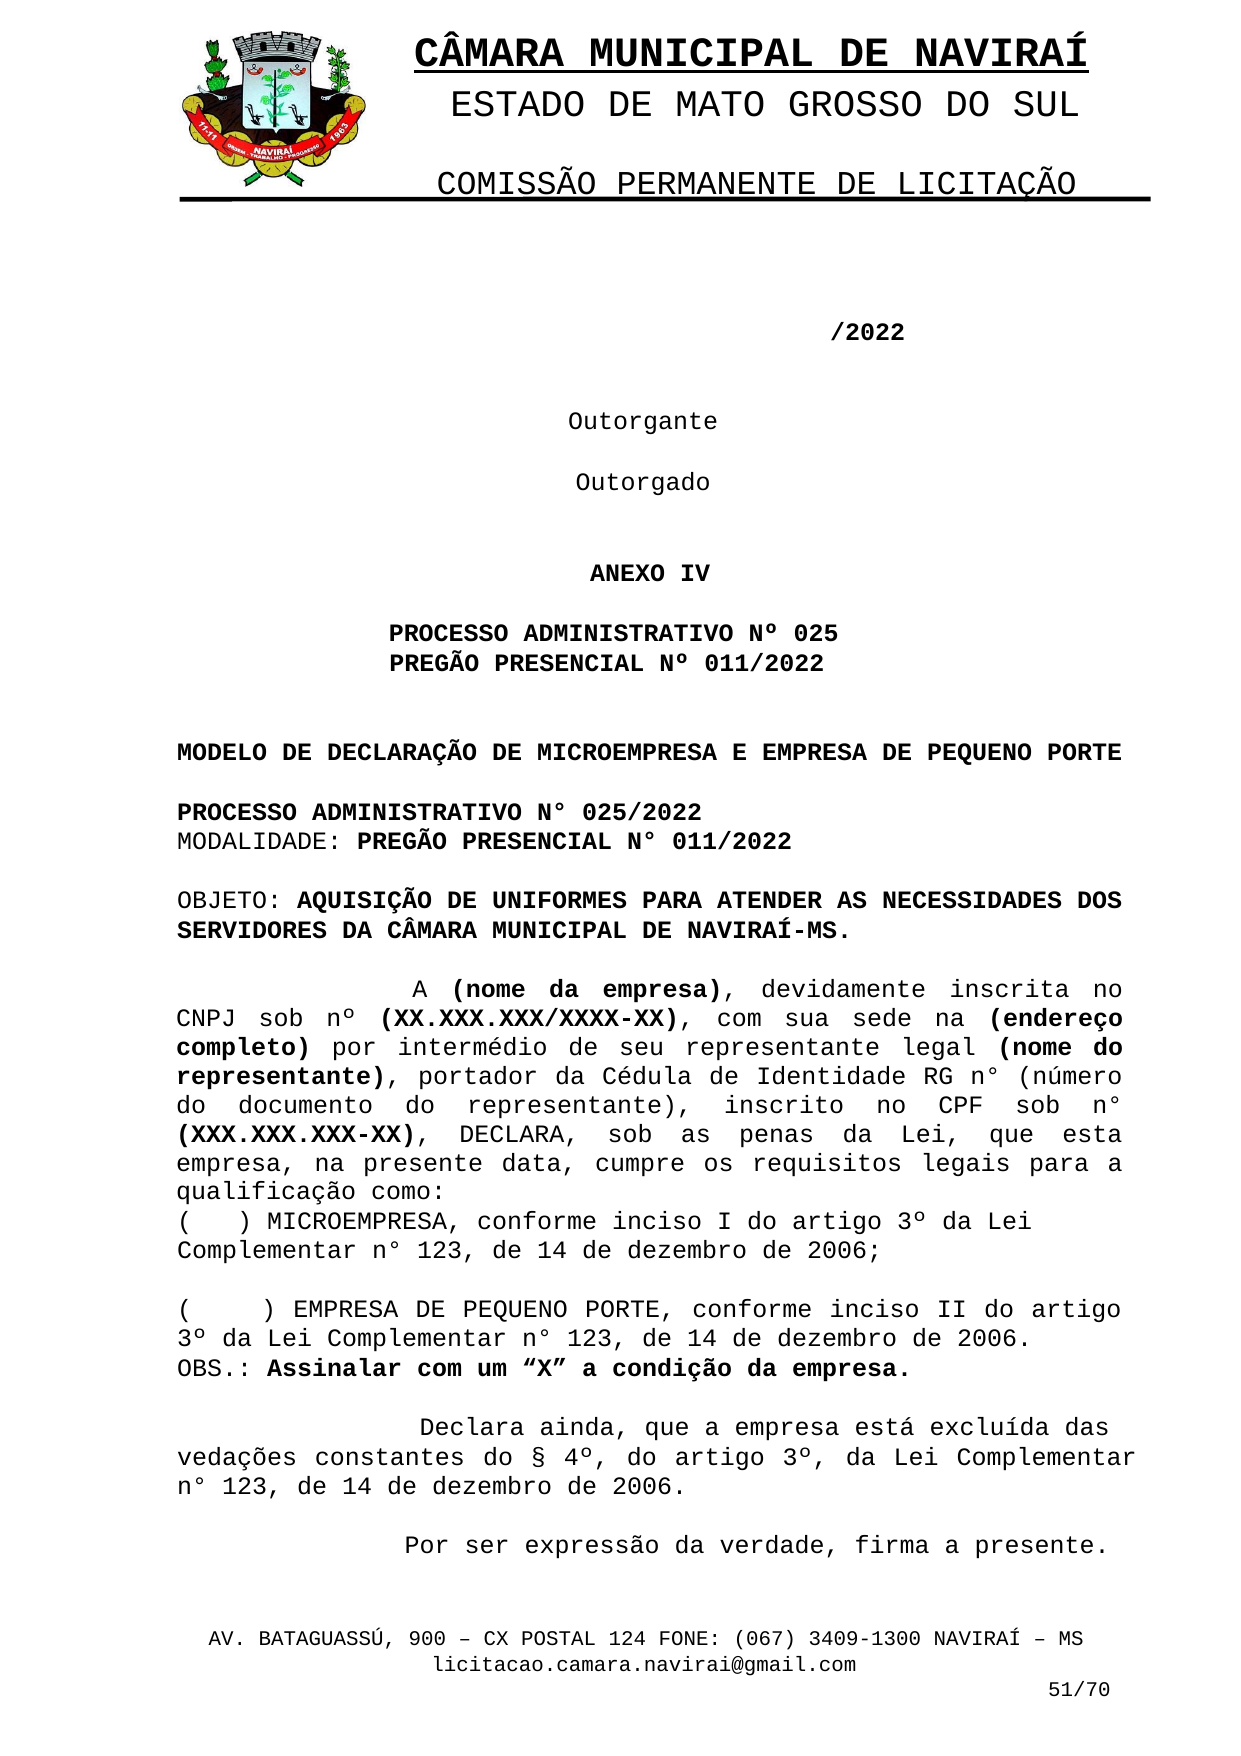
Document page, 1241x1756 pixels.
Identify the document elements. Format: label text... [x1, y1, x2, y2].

text SERVIDORES DA CÂMARA MUNICIPAL DE NAVIRAÍ-MS. [177, 917, 867, 946]
text Outorgante [214, 408, 1086, 437]
text Por ser expressão da verdade, firma a presente. [177, 1533, 1124, 1561]
text MODELO DE DECLARAÇÃO DE MICROEMPRESA E EMPRESA DE PEQUENO PORTE [177, 739, 1138, 768]
text A (nome da empresa), devidamente inscrita no CNPJ sob nº (XX.XXX.XXX/XXXX-XX), com sua sede na (endereço completo) por intermédio de seu representante legal (nome do representante), portador da Cédula de Identidade RG n° (número do documento do representante), inscrito no CPF sob n° (XXX.XXX.XXX-XX), DECLARA, sob as penas da Lei, que esta empresa, na presente data, cumpre os requisitos legais para a qualificação como: [176, 977, 1123, 1207]
text vedações constantes do § 4º, do artigo 3º, da Lei Complementar n° 123, de 14 de dezembro de 2006. [177, 1445, 1138, 1502]
text Outorgado [214, 469, 1086, 498]
text Declara ainda, que a empresa está excluída das [177, 1415, 1124, 1443]
text PREGÃO PRESENCIAL Nº 011/2022 [389, 650, 1138, 678]
text PROCESSO ADMINISTRATIVO Nº 025 [388, 621, 1138, 649]
text OBJETO: AQUISIÇÃO DE UNIFORMES PARA ATENDER AS NECESSIDADES DOS [177, 888, 1138, 916]
text Complementar n° 123, de 14 de dezembro de 2006; [177, 1238, 1093, 1266]
text ( ) MICROEMPRESA, conforme inciso I do artigo 3º da Lei [177, 1208, 1138, 1237]
subtitle ANEXO IV [177, 561, 1122, 589]
text ( ) EMPRESA DE PEQUENO PORTE, conforme inciso II do artigo 3º da Lei Complementar n° 123, de 14 de dezembro de 2006. [177, 1297, 1122, 1354]
text PROCESSO ADMINISTRATIVO N° 025/2022 [177, 799, 1138, 827]
text MODALIDADE: PREGÃO PRESENCIAL N° 011/2022 [177, 828, 1138, 857]
text OBS.: Assinalar com um “X” a condição da empresa. [177, 1355, 1138, 1384]
